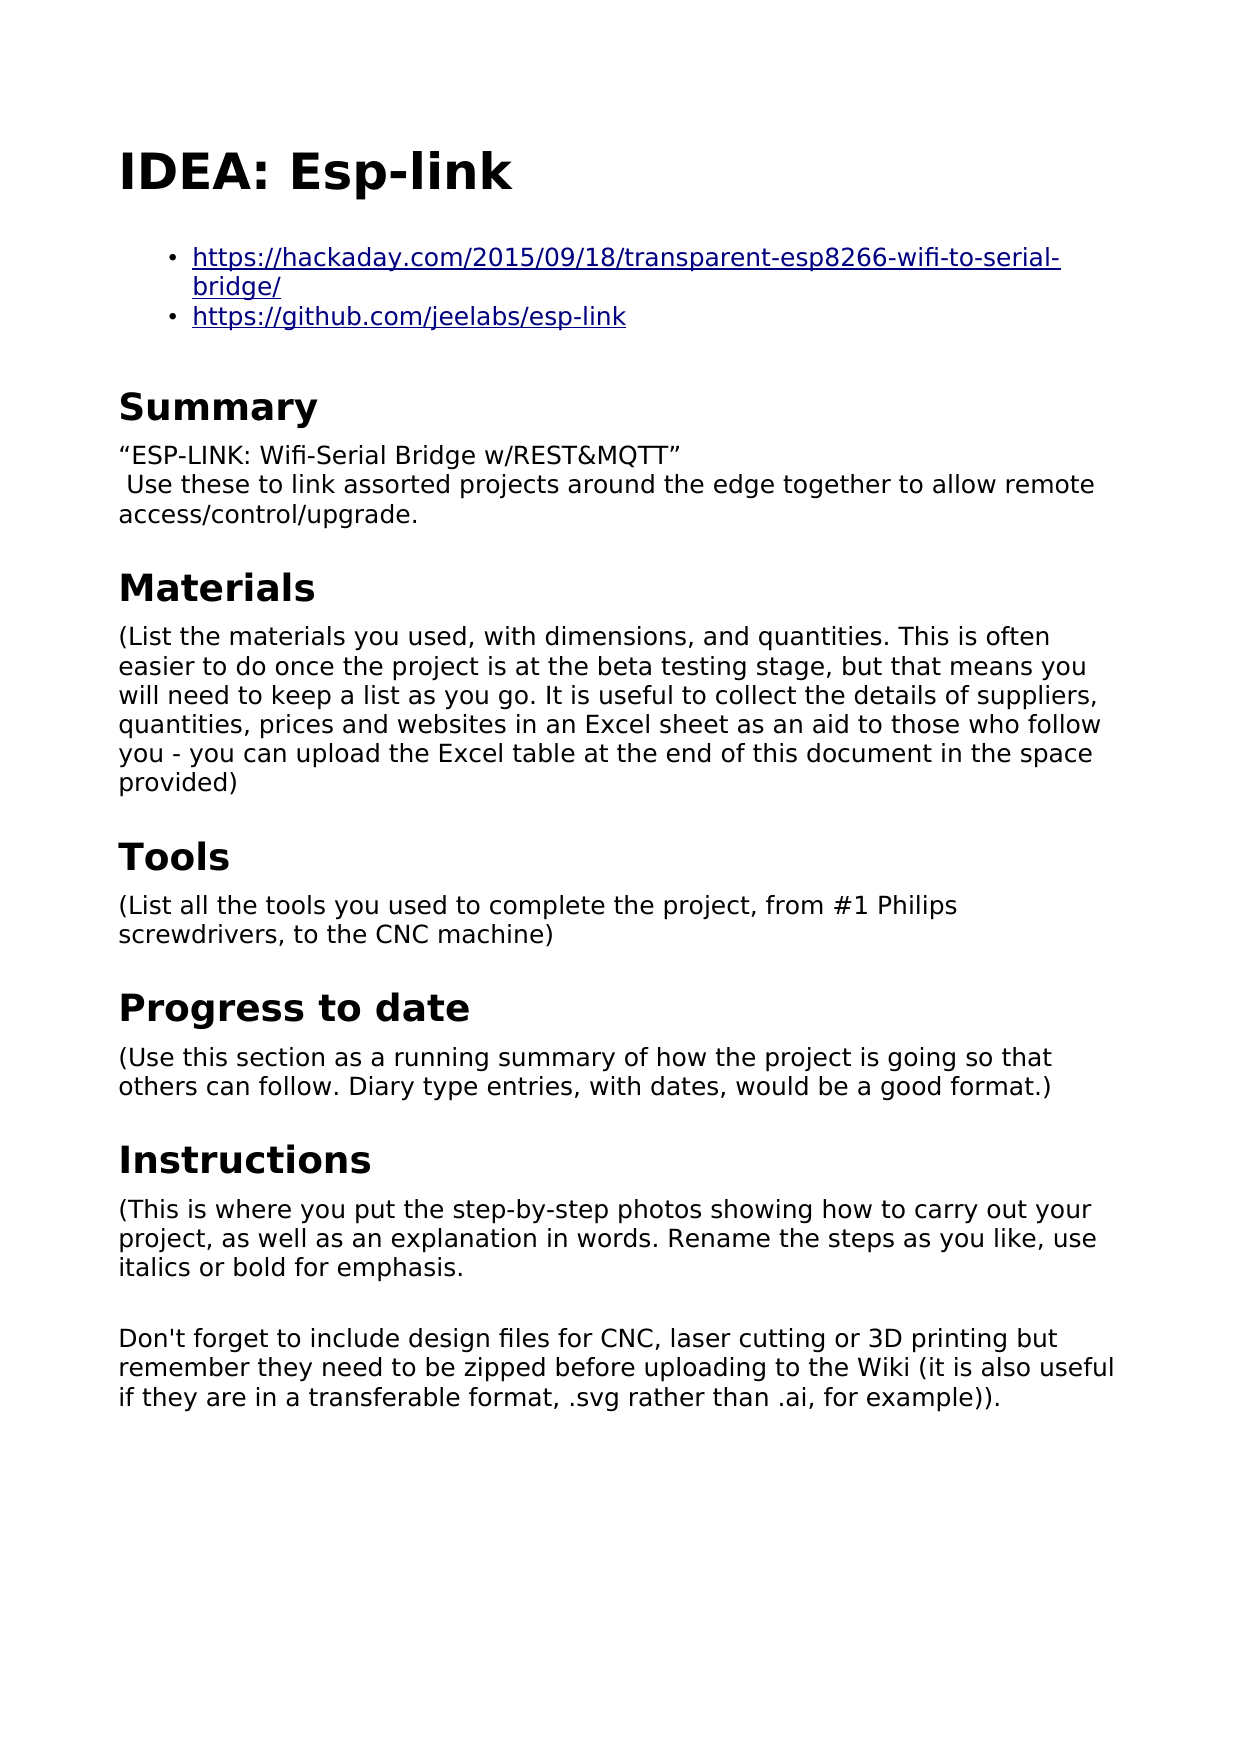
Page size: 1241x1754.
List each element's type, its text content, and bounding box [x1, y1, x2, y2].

subtitle IDEA: Esp-link [118, 143, 1122, 201]
text “ESP-LINK: Wifi-Serial Bridge w/REST&MQTT” Use these to link assorted projects around the edge together to allow remote access/control/upgrade. [118, 441, 1122, 529]
subtitle Tools [118, 835, 1122, 879]
text (Use this section as a running summary of how the project is going so that others can follow. Diary type entries, with dates, would be a good format.) [118, 1043, 1122, 1102]
subtitle Materials [118, 566, 1122, 610]
subtitle Summary [118, 385, 1122, 429]
list https://hackaday.com/2015/09/18/transparent-esp8266-wifi-to-serial-bridge/ [177, 243, 1122, 302]
list https://github.com/jeelabs/esp-link [177, 302, 1122, 331]
text Don't forget to include design files for CNC, laser cutting or 3D printing but remember they need to be zipped before uploading to the Wiki (it is also useful if they are in a transferable format, .svg rather than .ai, for example)). [118, 1324, 1122, 1412]
text (This is where you put the step-by-step photos showing how to carry out your project, as well as an explanation in words. Rename the steps as you like, use italics or bold for emphasis. [118, 1195, 1122, 1312]
subtitle Progress to date [118, 987, 1122, 1031]
text (List the materials you used, with dimensions, and quantities. This is often easier to do once the project is at the beta testing stage, but that means you will need to keep a list as you go. It is useful to collect the details of suppliers, quantities, prices and websites in an Excel sheet as an aid to those who follow you - you can upload the Excel table at the end of this document in the space provided) [118, 623, 1122, 798]
text (List all the tools you used to complete the project, from #1 Philips screwdrivers, to the CNC machine) [118, 891, 1122, 949]
subtitle Instructions [118, 1139, 1122, 1183]
